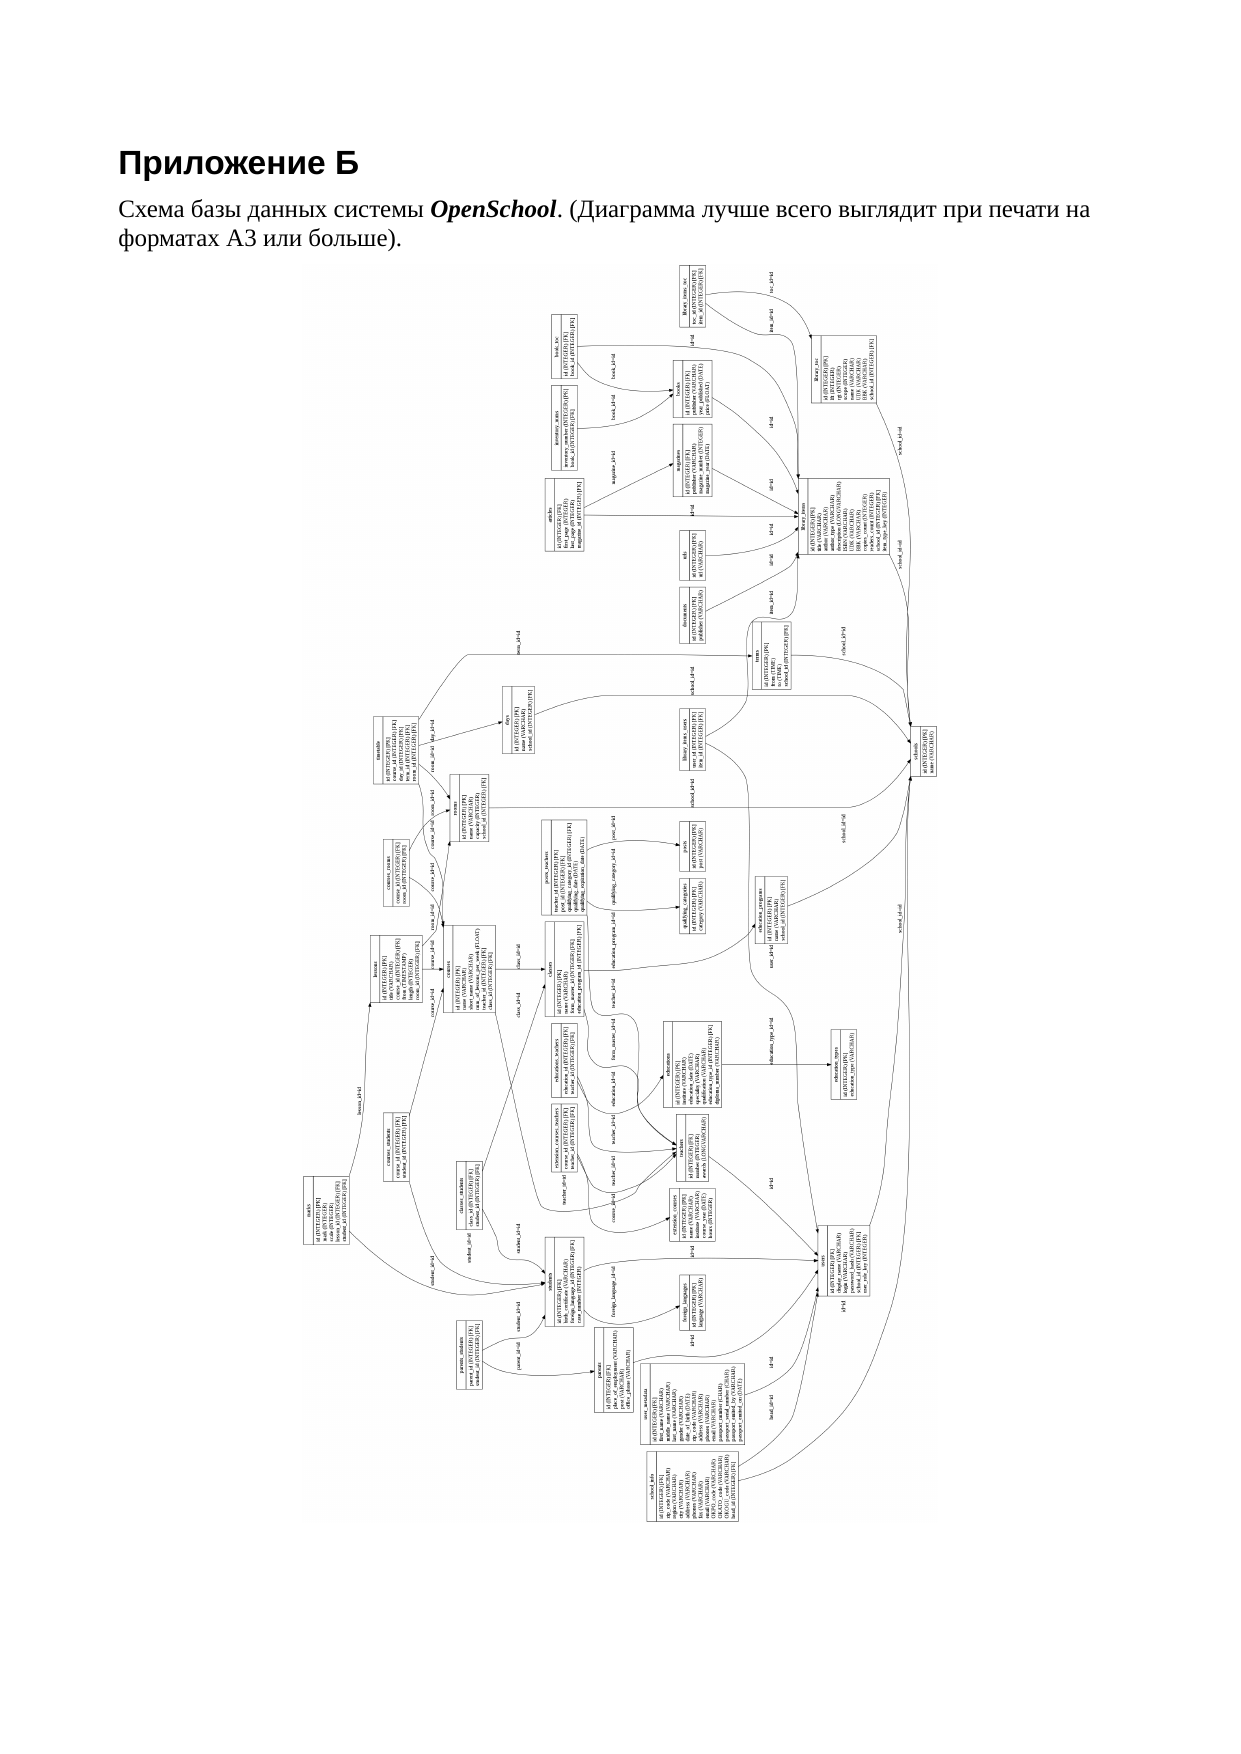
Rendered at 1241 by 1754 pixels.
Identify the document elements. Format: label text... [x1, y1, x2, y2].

text Схема базы данных системы OpenSchool. (Диаграмма лучше всего выглядит при печати на форматах A3 или больше). [118, 194, 1122, 252]
picture [302, 264, 938, 1523]
subtitle Приложение Б [118, 143, 1122, 182]
